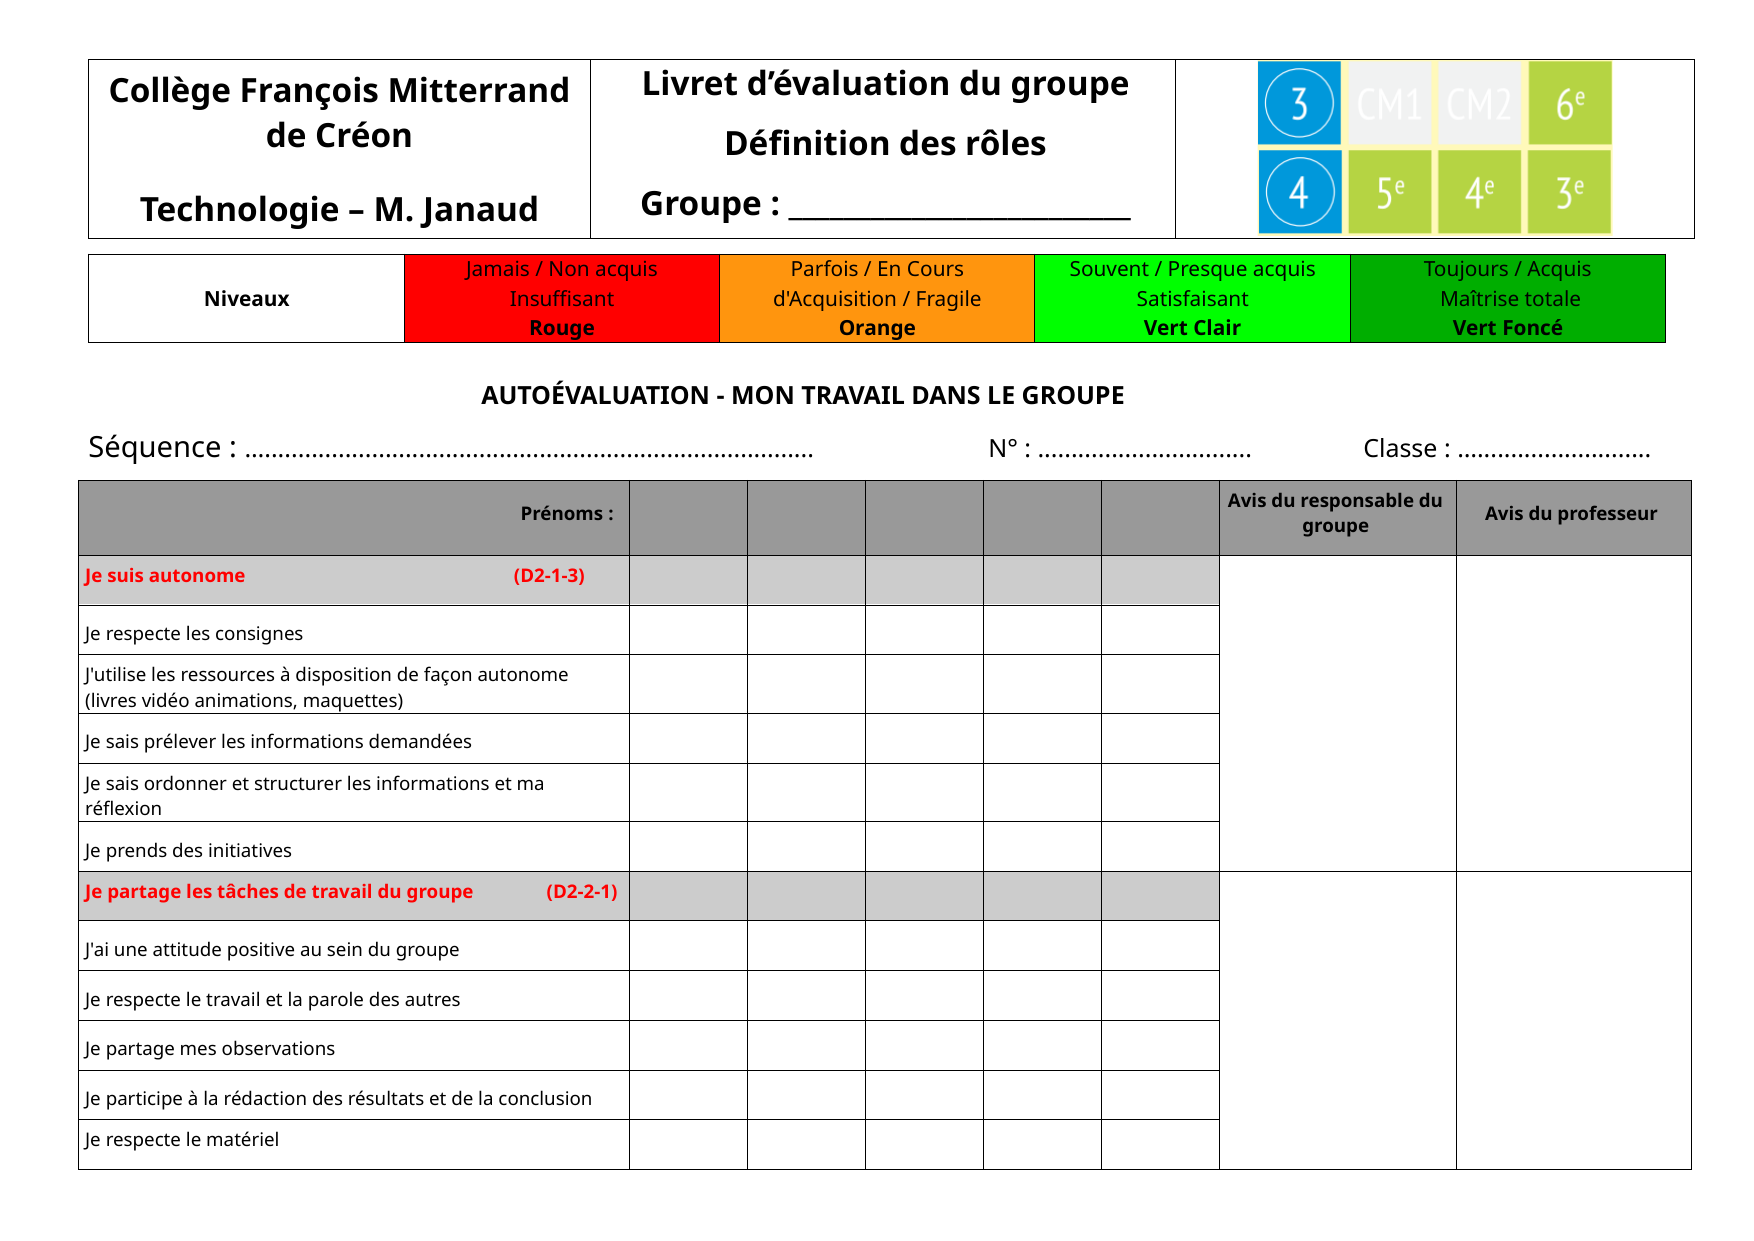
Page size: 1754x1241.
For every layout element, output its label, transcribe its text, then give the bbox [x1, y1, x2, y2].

table_cell [748, 655, 865, 713]
table_header Niveaux [89, 255, 404, 342]
table_cell [984, 764, 1101, 821]
table_cell [1102, 921, 1219, 970]
table_cell [984, 606, 1101, 654]
table_header Avis du professeur [1457, 481, 1691, 555]
table_cell [1102, 655, 1219, 713]
table_cell [866, 872, 983, 920]
table_cell [866, 921, 983, 970]
table_cell Je prends des initiatives [79, 822, 629, 871]
table_cell [630, 655, 747, 713]
table_cell [1220, 872, 1456, 1169]
table_cell [1102, 714, 1219, 762]
table_cell [984, 1021, 1101, 1069]
table_cell [748, 872, 865, 920]
table_cell [984, 1071, 1101, 1119]
table_cell [630, 822, 747, 871]
table_cell Je sais ordonner et structurer les informations et ma réflexion [79, 764, 629, 821]
table_header [748, 481, 865, 555]
table_cell J'ai une attitude positive au sein du groupe [79, 921, 629, 970]
table_cell [866, 606, 983, 654]
table_cell [630, 1120, 747, 1169]
table_cell [984, 714, 1101, 762]
table_header Toujours / Acquis Maîtrise totale Vert Foncé [1351, 255, 1665, 342]
table_cell [866, 1071, 983, 1119]
table_cell Je partage les tâches de travail du groupe (D2-2-1) [79, 872, 629, 920]
table_cell Je sais prélever les informations demandées [79, 714, 629, 762]
table_cell [866, 655, 983, 713]
table_cell [984, 872, 1101, 920]
table_cell J'utilise les ressources à disposition de façon autonome (livres vidéo animations, maquettes) [79, 655, 629, 713]
table_cell Je partage mes observations [79, 1021, 629, 1069]
text Séquence : ….................................................................................. N° : ................................ Classe : ….......................... [88, 426, 1665, 466]
table_cell [630, 1071, 747, 1119]
table_header [1102, 481, 1219, 555]
table_header [984, 481, 1101, 555]
table_cell [630, 872, 747, 920]
table_cell [866, 971, 983, 1020]
table_cell [866, 1021, 983, 1069]
table_cell [1102, 556, 1219, 604]
picture [1257, 60, 1613, 236]
table_cell [984, 655, 1101, 713]
table_cell [984, 556, 1101, 604]
table_cell [630, 556, 747, 604]
table_cell [866, 1120, 983, 1169]
table_cell [984, 822, 1101, 871]
picture [1293, 88, 1307, 120]
table_cell [748, 822, 865, 871]
table_cell [630, 764, 747, 821]
table_cell [984, 971, 1101, 1020]
table_header Avis du responsable du groupe [1220, 481, 1456, 555]
table_header Prénoms : [79, 481, 629, 555]
table_cell [630, 606, 747, 654]
table_cell [866, 822, 983, 871]
table_cell Je respecte le travail et la parole des autres [79, 971, 629, 1020]
table_cell [866, 556, 983, 604]
table_cell [866, 764, 983, 821]
table_cell [748, 714, 865, 762]
table_header [866, 481, 983, 555]
table_cell Je suis autonome (D2-1-3) [79, 556, 629, 604]
table_cell [1102, 822, 1219, 871]
table_cell [748, 1120, 865, 1169]
table_header [630, 481, 747, 555]
table_cell [748, 1021, 865, 1069]
table_cell [984, 1120, 1101, 1169]
text AUTOÉVALUATION - MON TRAVAIL DANS LE GROUPE [88, 378, 1517, 412]
table_header Jamais / Non acquis Insuffisant Rouge [405, 255, 719, 342]
table_cell [1457, 556, 1691, 871]
table_cell [748, 921, 865, 970]
table_cell [1102, 1071, 1219, 1119]
table_cell [984, 921, 1101, 970]
table_cell [1102, 1021, 1219, 1069]
table_cell [1220, 556, 1456, 871]
table_cell [1102, 872, 1219, 920]
table_cell [748, 606, 865, 654]
table_cell [748, 971, 865, 1020]
table_cell [866, 714, 983, 762]
table_cell Je participe à la rédaction des résultats et de la conclusion [79, 1071, 629, 1119]
table_cell [748, 764, 865, 821]
table_cell [748, 556, 865, 604]
table_cell [630, 1021, 747, 1069]
table_cell [630, 971, 747, 1020]
table_cell [1457, 872, 1691, 1169]
table_cell Je respecte le matériel [79, 1120, 629, 1169]
table_cell [1102, 764, 1219, 821]
table_cell Je respecte les consignes [79, 606, 629, 654]
table_header Souvent / Presque acquis Satisfaisant Vert Clair [1035, 255, 1350, 342]
table_cell [1102, 1120, 1219, 1169]
table_cell [630, 714, 747, 762]
table_cell [630, 921, 747, 970]
table_cell [1102, 606, 1219, 654]
table_cell [1102, 971, 1219, 1020]
table_header Parfois / En Cours d'Acquisition / Fragile Orange [720, 255, 1034, 342]
table_cell [748, 1071, 865, 1119]
